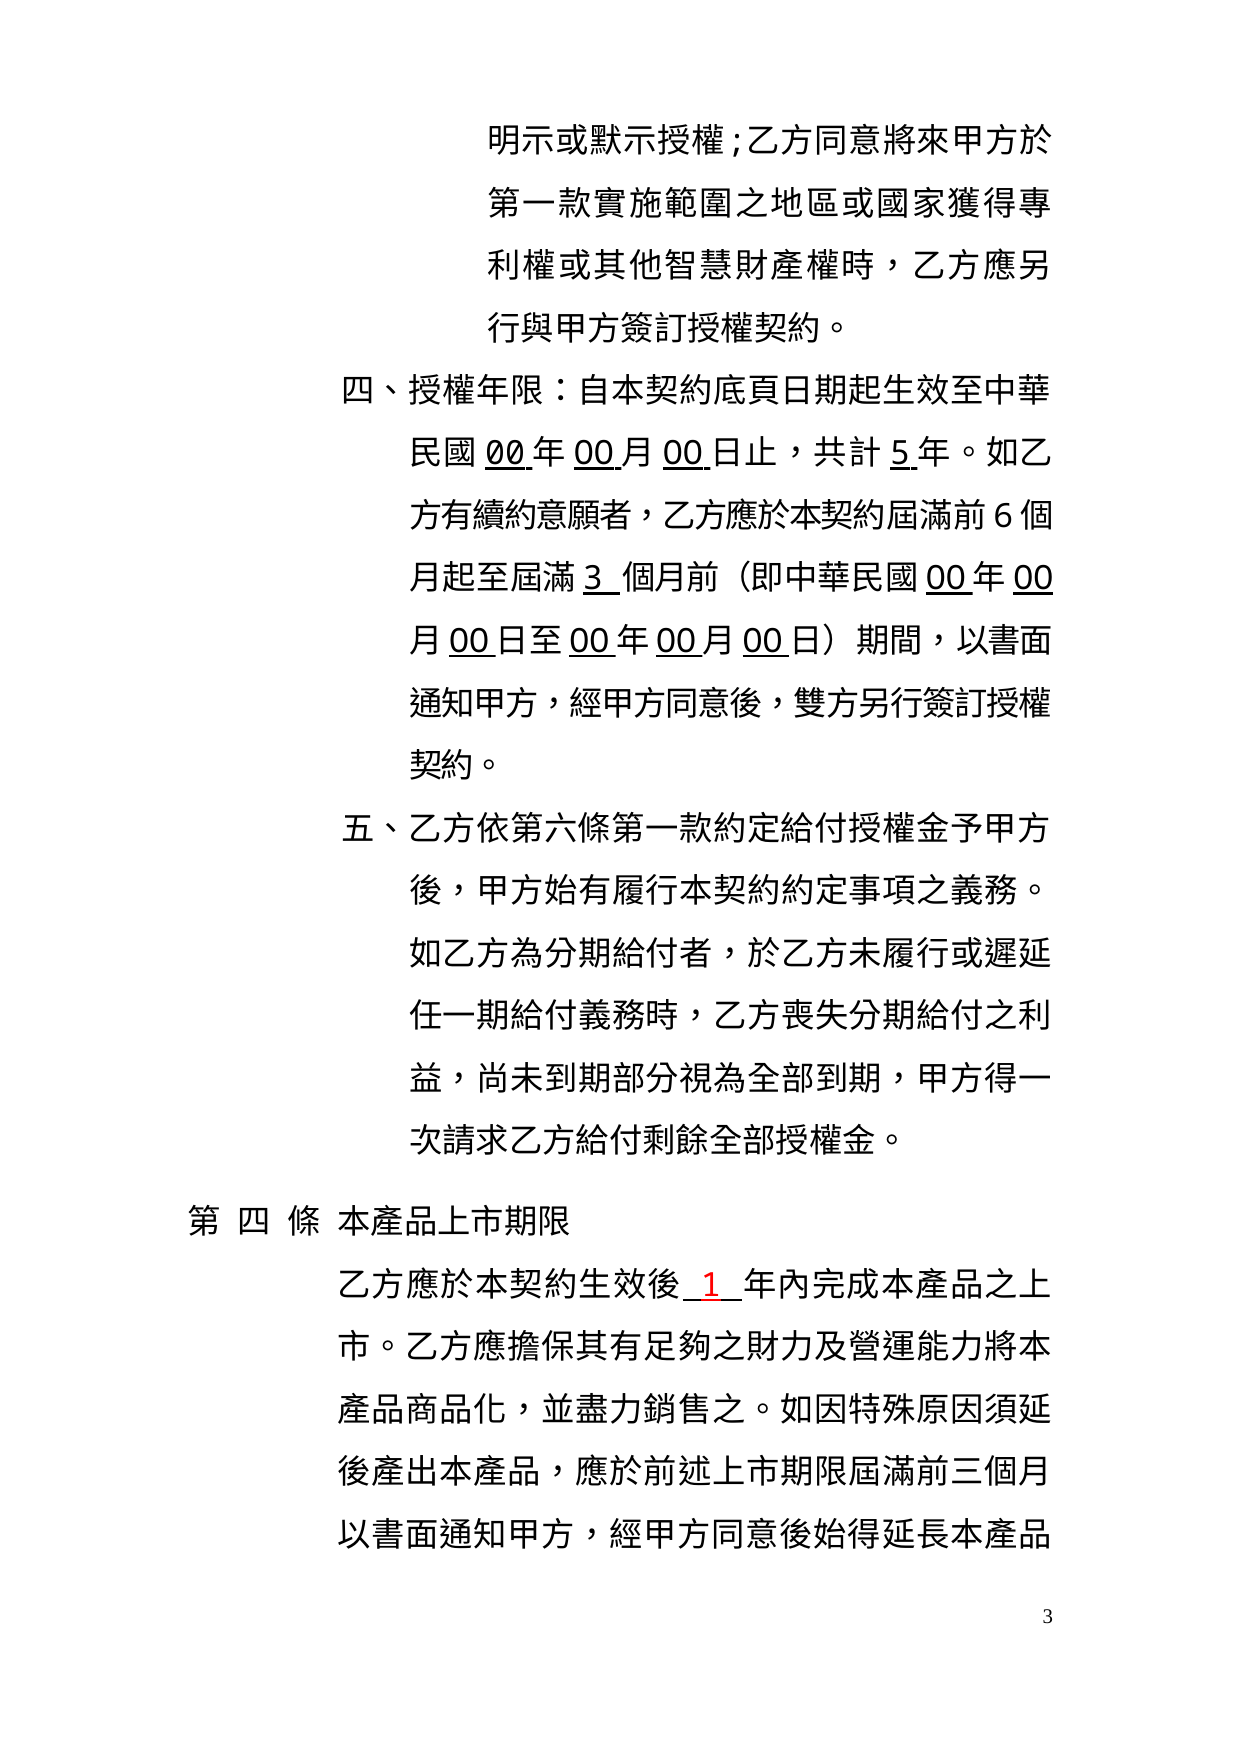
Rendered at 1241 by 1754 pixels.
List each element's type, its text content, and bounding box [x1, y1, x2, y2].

text 五、乙方依第六條第一款約定給付授權金予甲方後，甲方始有履行本契約約定事項之義務。如乙方為分期給付者，於乙方未履行或遲延任一期給付義務時，乙方喪失分期給付之利益，尚未到期部分視為全部到期，甲方得一次請求乙方給付剩餘全部授權金。 [341, 784, 1053, 1159]
text 明示或默示授權;乙方同意將來甲方於第一款實施範圍之地區或國家獲得專利權或其他智慧財產權時，乙方應另行與甲方簽訂授權契約。 [412, 96, 1053, 346]
text 第 四 條 本產品上市期限 [187, 1177, 1053, 1240]
text 乙方應於本契約生效後 1 年內完成本產品之上市。乙方應擔保其有足夠之財力及營運能力將本產品商品化，並盡力銷售之。如因特殊原因須延後產出本產品，應於前述上市期限屆滿前三個月以書面通知甲方，經甲方同意後始得延長本產品 [337, 1240, 1053, 1552]
text 四、授權年限：自本契約底頁日期起生效至中華民國00年OO月OO日止，共計5年。如乙方有續約意願者，乙方應於本契約屆滿前6個月起至屆滿3 個月前（即中華民國OO年OO月OO日至OO年OO月OO日）期間，以書面通知甲方，經甲方同意後，雙方另行簽訂授權契約。 [341, 346, 1053, 784]
